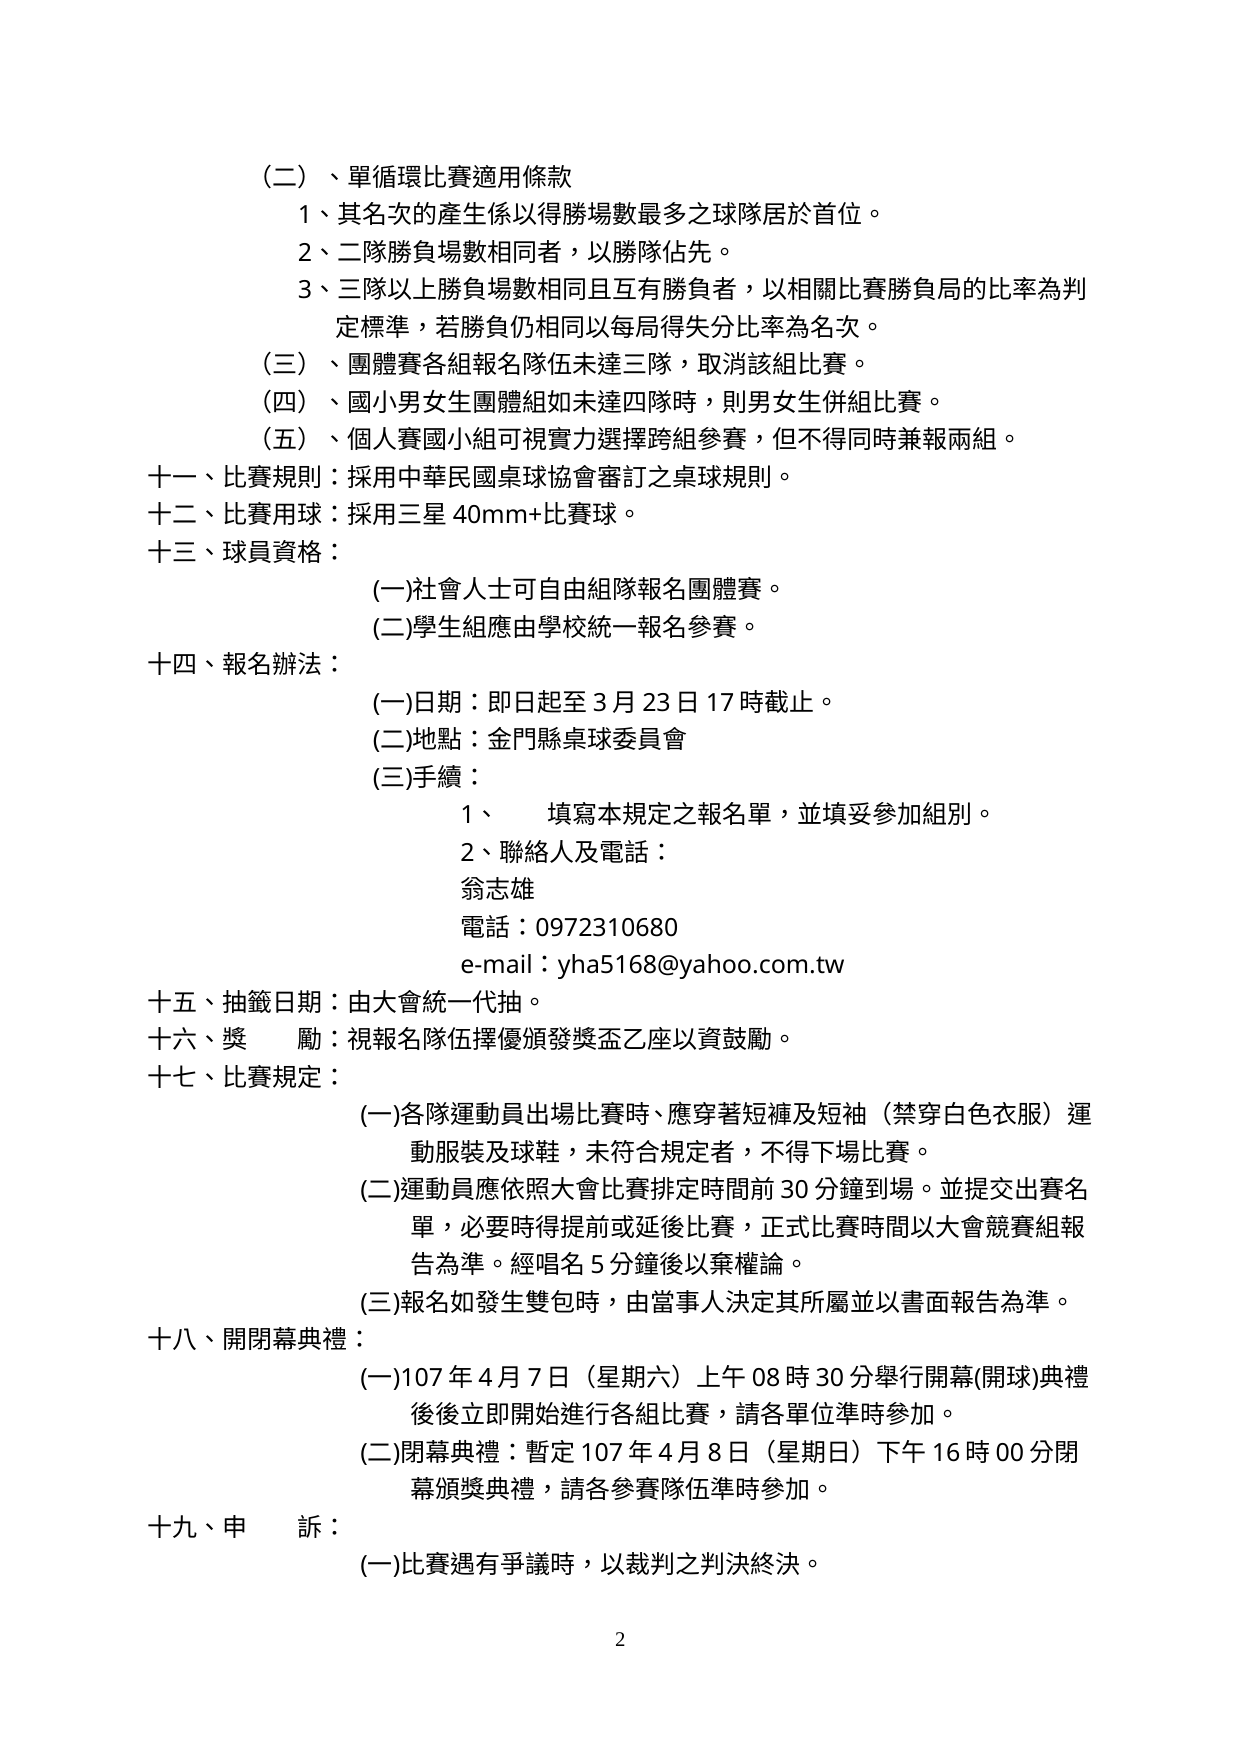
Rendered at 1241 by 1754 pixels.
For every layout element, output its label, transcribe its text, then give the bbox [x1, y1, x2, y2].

text (一)各隊運動員出場比賽時、應穿著短褲及短袖（禁穿白色衣服）運動服裝及球鞋，未符合規定者，不得下場比賽。 [360, 1094, 1092, 1169]
text (二)學生組應由學校統一報名參賽。 [210, 607, 1092, 644]
text (一)社會人士可自由組隊報名團體賽。 [210, 569, 1092, 607]
text 3、三隊以上勝負場數相同且互有勝負者，以相關比賽勝負局的比率為判定標準，若勝負仍相同以每局得失分比率為名次。 [298, 269, 1092, 344]
text (三)手續： [198, 757, 1092, 794]
text (二)地點：金門縣桌球委員會 [198, 719, 1092, 757]
text 十九、申 訴： [148, 1507, 1092, 1544]
text （四）、國小男女生團體組如未達四隊時，則男女生併組比賽。 [148, 382, 1092, 419]
text (二)運動員應依照大會比賽排定時間前30分鐘到場。並提交出賽名單，必要時得提前或延後比賽，正式比賽時間以大會競賽組報告為準。經唱名5分鐘後以棄權論。 [360, 1169, 1092, 1282]
text 2、二隊勝負場數相同者，以勝隊佔先。 [223, 232, 1092, 269]
text 十三、球員資格： [148, 532, 1092, 569]
text （二）、單循環比賽適用條款 [223, 157, 1092, 194]
text 十一、比賽規則：採用中華民國桌球協會審訂之桌球規則。 [148, 457, 1092, 494]
text 十八、開閉幕典禮： [148, 1319, 1092, 1357]
text (一)比賽遇有爭議時，以裁判之判決終決。 [198, 1544, 1092, 1582]
text 十二、比賽用球：採用三星40mm+比賽球。 [148, 494, 1092, 532]
text 十七、比賽規定： [148, 1057, 1092, 1094]
text 十五、抽籤日期：由大會統一代抽。 [148, 982, 1092, 1019]
text （五）、個人賽國小組可視實力選擇跨組參賽，但不得同時兼報兩組。 [148, 419, 1042, 457]
text （三）、團體賽各組報名隊伍未達三隊，取消該組比賽。 [223, 344, 1092, 382]
text 1、其名次的產生係以得勝場數最多之球隊居於首位。 [223, 194, 1092, 232]
text 2、聯絡人及電話： 翁志雄 電話：0972310680 e-mail：yha5168@yahoo.com.tw [460, 832, 1092, 982]
text (二)閉幕典禮：暫定107年4月8日（星期日）下午16時00分閉幕頒獎典禮，請各參賽隊伍準時參加。 [360, 1432, 1092, 1507]
list 填寫本規定之報名單，並填妥參加組別。 [460, 794, 1092, 832]
text 十四、報名辦法： [148, 644, 1092, 682]
text (一)日期：即日起至3月23日17時截止。 [198, 682, 1092, 719]
text (三)報名如發生雙包時，由當事人決定其所屬並以書面報告為準。 [360, 1282, 1092, 1319]
text 十六、獎 勵：視報名隊伍擇優頒發獎盃乙座以資鼓勵。 [148, 1019, 1092, 1057]
text (一)107年4月7日（星期六）上午08時30分舉行開幕(開球)典禮後後立即開始進行各組比賽，請各單位準時參加。 [360, 1357, 1092, 1432]
